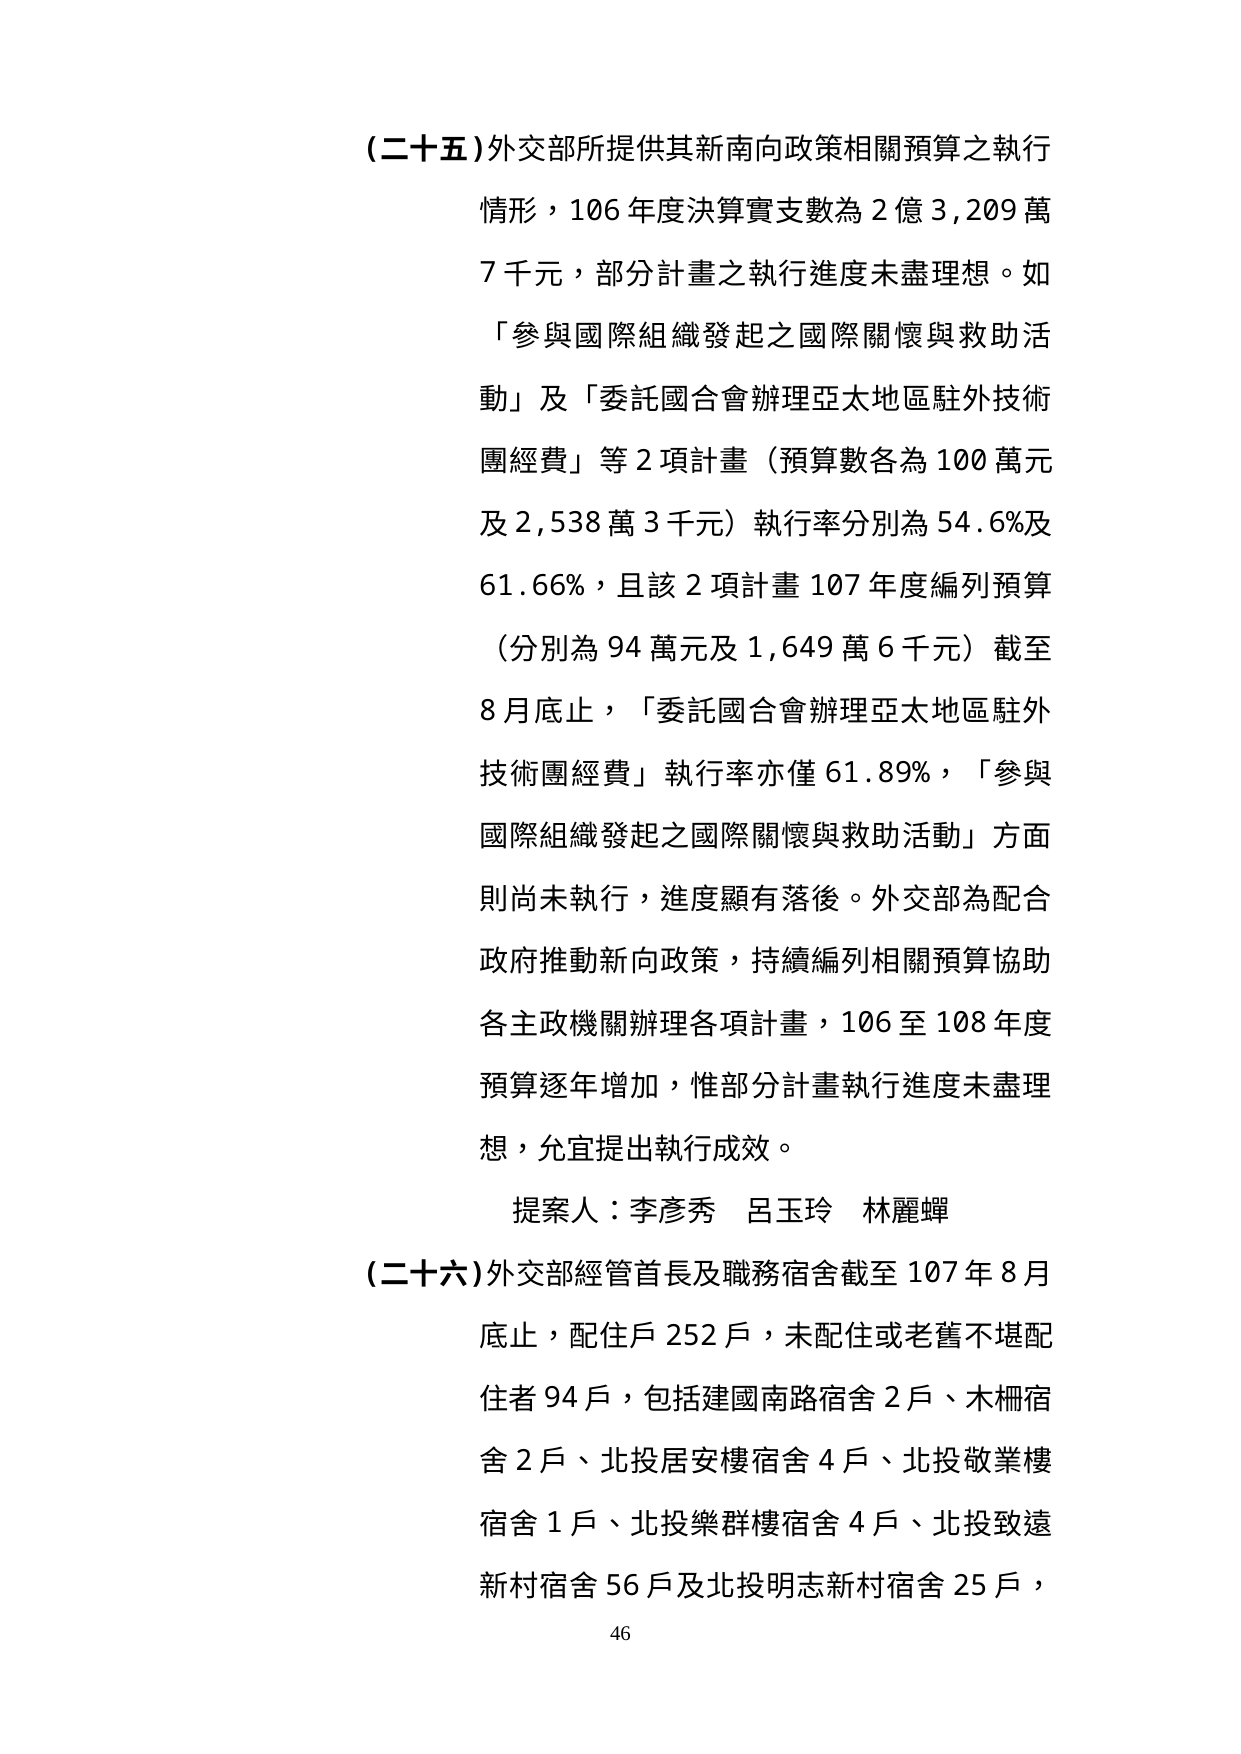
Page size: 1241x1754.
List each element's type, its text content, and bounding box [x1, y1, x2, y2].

text 提案人：李彥秀 呂玉玲 林麗蟬 [512, 1167, 1053, 1230]
text (二十五)外交部所提供其新南向政策相關預算之執行情形，106年度決算實支數為2億3,209萬7千元，部分計畫之執行進度未盡理想。如「參與國際組織發起之國際關懷與救助活動」及「委託國合會辦理亞太地區駐外技術團經費」等2項計畫（預算數各為100萬元及2,538萬3千元）執行率分別為54.6%及61.66%，且該2項計畫107年度編列預算（分別為94萬元及1,649萬6千元）截至8月底止，「委託國合會辦理亞太地區駐外技術團經費」執行率亦僅61.89%，「參與國際組織發起之國際關懷與救助活動」方面則尚未執行，進度顯有落後。外交部為配合政府推動新向政策，持續編列相關預算協助各主政機關辦理各項計畫，106至108年度預算逐年增加，惟部分計畫執行進度未盡理想，允宜提出執行成效。 [362, 105, 1053, 1167]
text (二十六)外交部經管首長及職務宿舍截至107年8月底止，配住戶252戶，未配住或老舊不堪配住者94戶，包括建國南路宿舍2戶、木柵宿舍2戶、北投居安樓宿舍4戶、北投敬業樓宿舍1戶、北投樂群樓宿舍4戶、北投致遠新村宿舍56戶及北投明志新村宿舍25戶，閒置比率達27.17%。據外交部說明，上開宿舍因興建年代久遠，屋況不佳尚待修繕，不適配住，致閒置比率較高。鑑於上開未配住宿舍興建年代久遠，後續修繕費用將愈益增加，外交部允宜衡酌入住需求及修繕成本，研議最適處理方式；而低度利用及無使用必要者，允應考量移交財政部國有財產署，以充分發揮資產使用效能。 [362, 1230, 1053, 1605]
